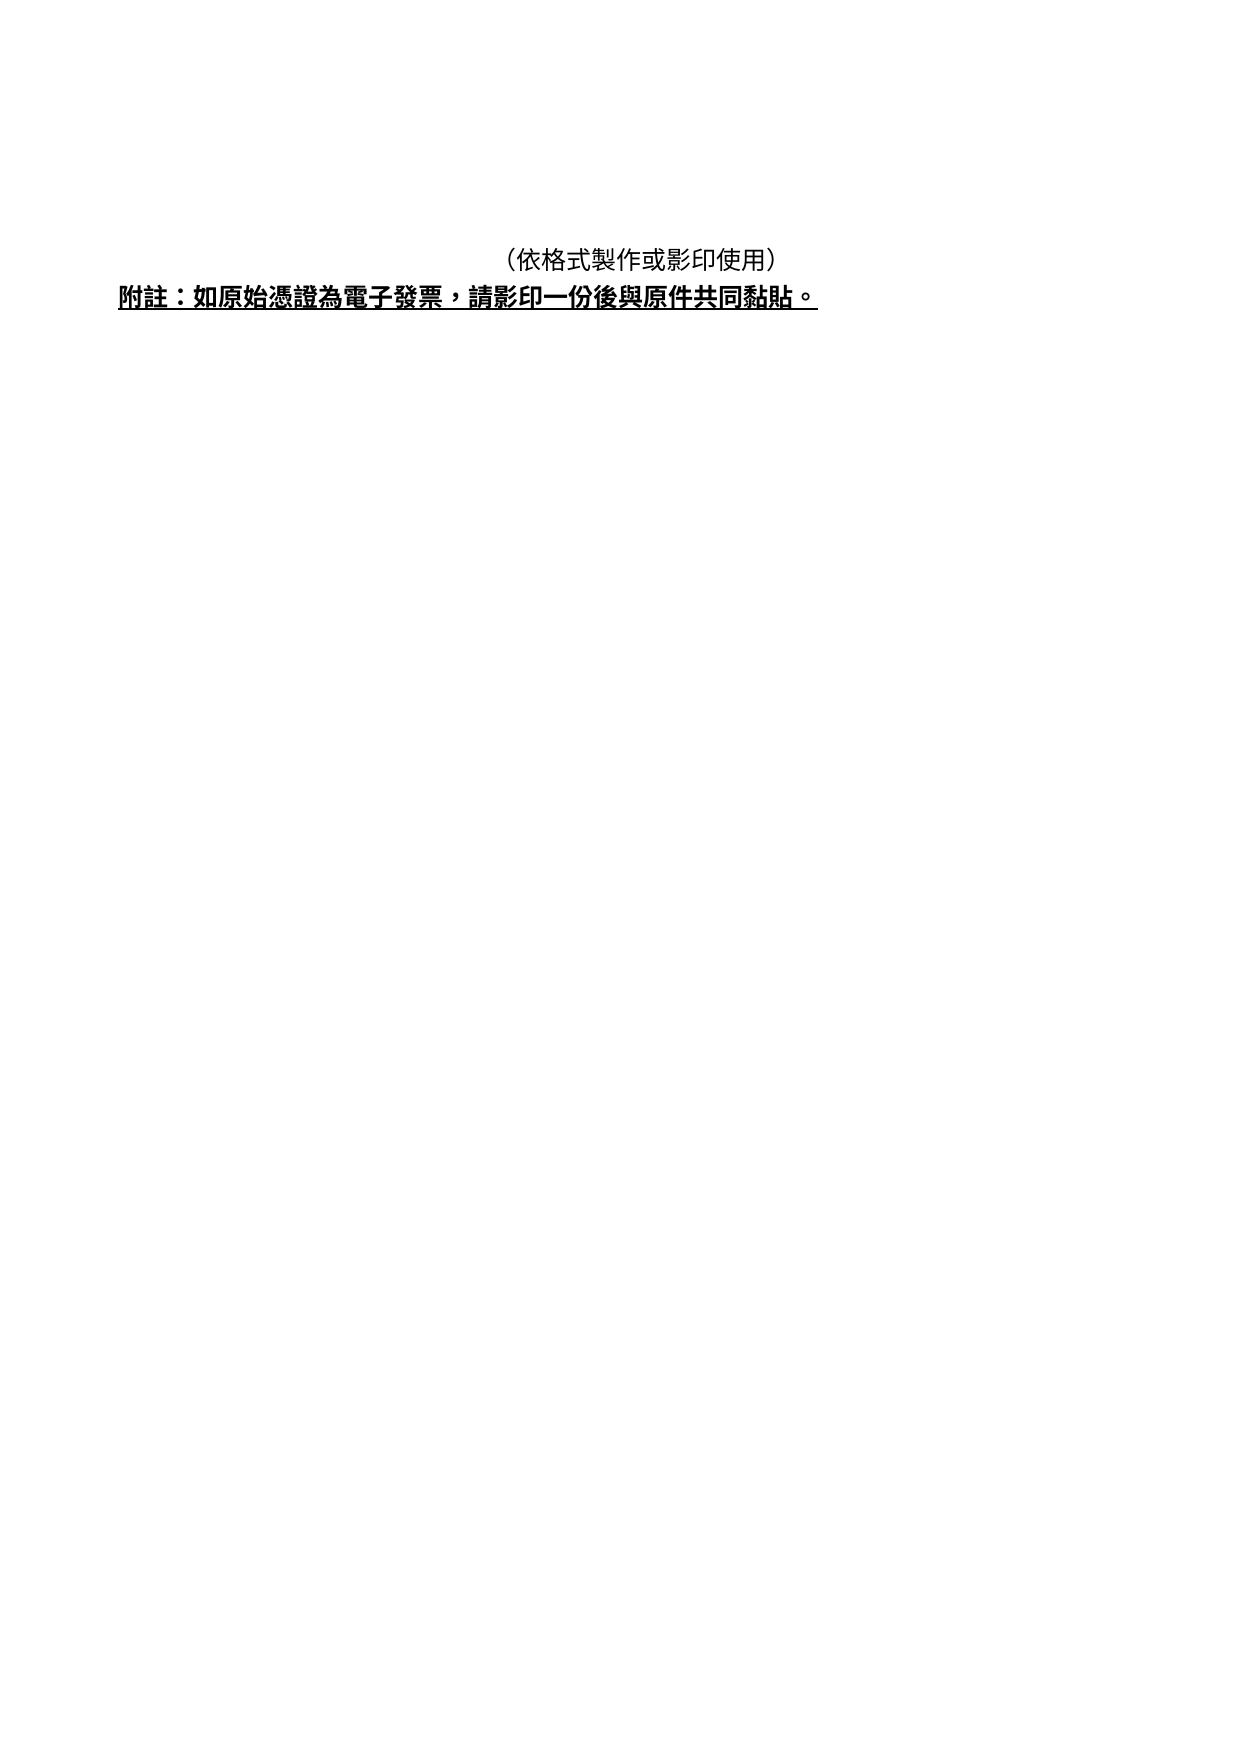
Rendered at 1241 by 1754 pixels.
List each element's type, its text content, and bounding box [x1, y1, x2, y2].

text 附註：如原始憑證為電子發票，請影印一份後與原件共同黏貼。 [118, 277, 1165, 313]
text （依格式製作或影印使用） [118, 239, 1165, 277]
